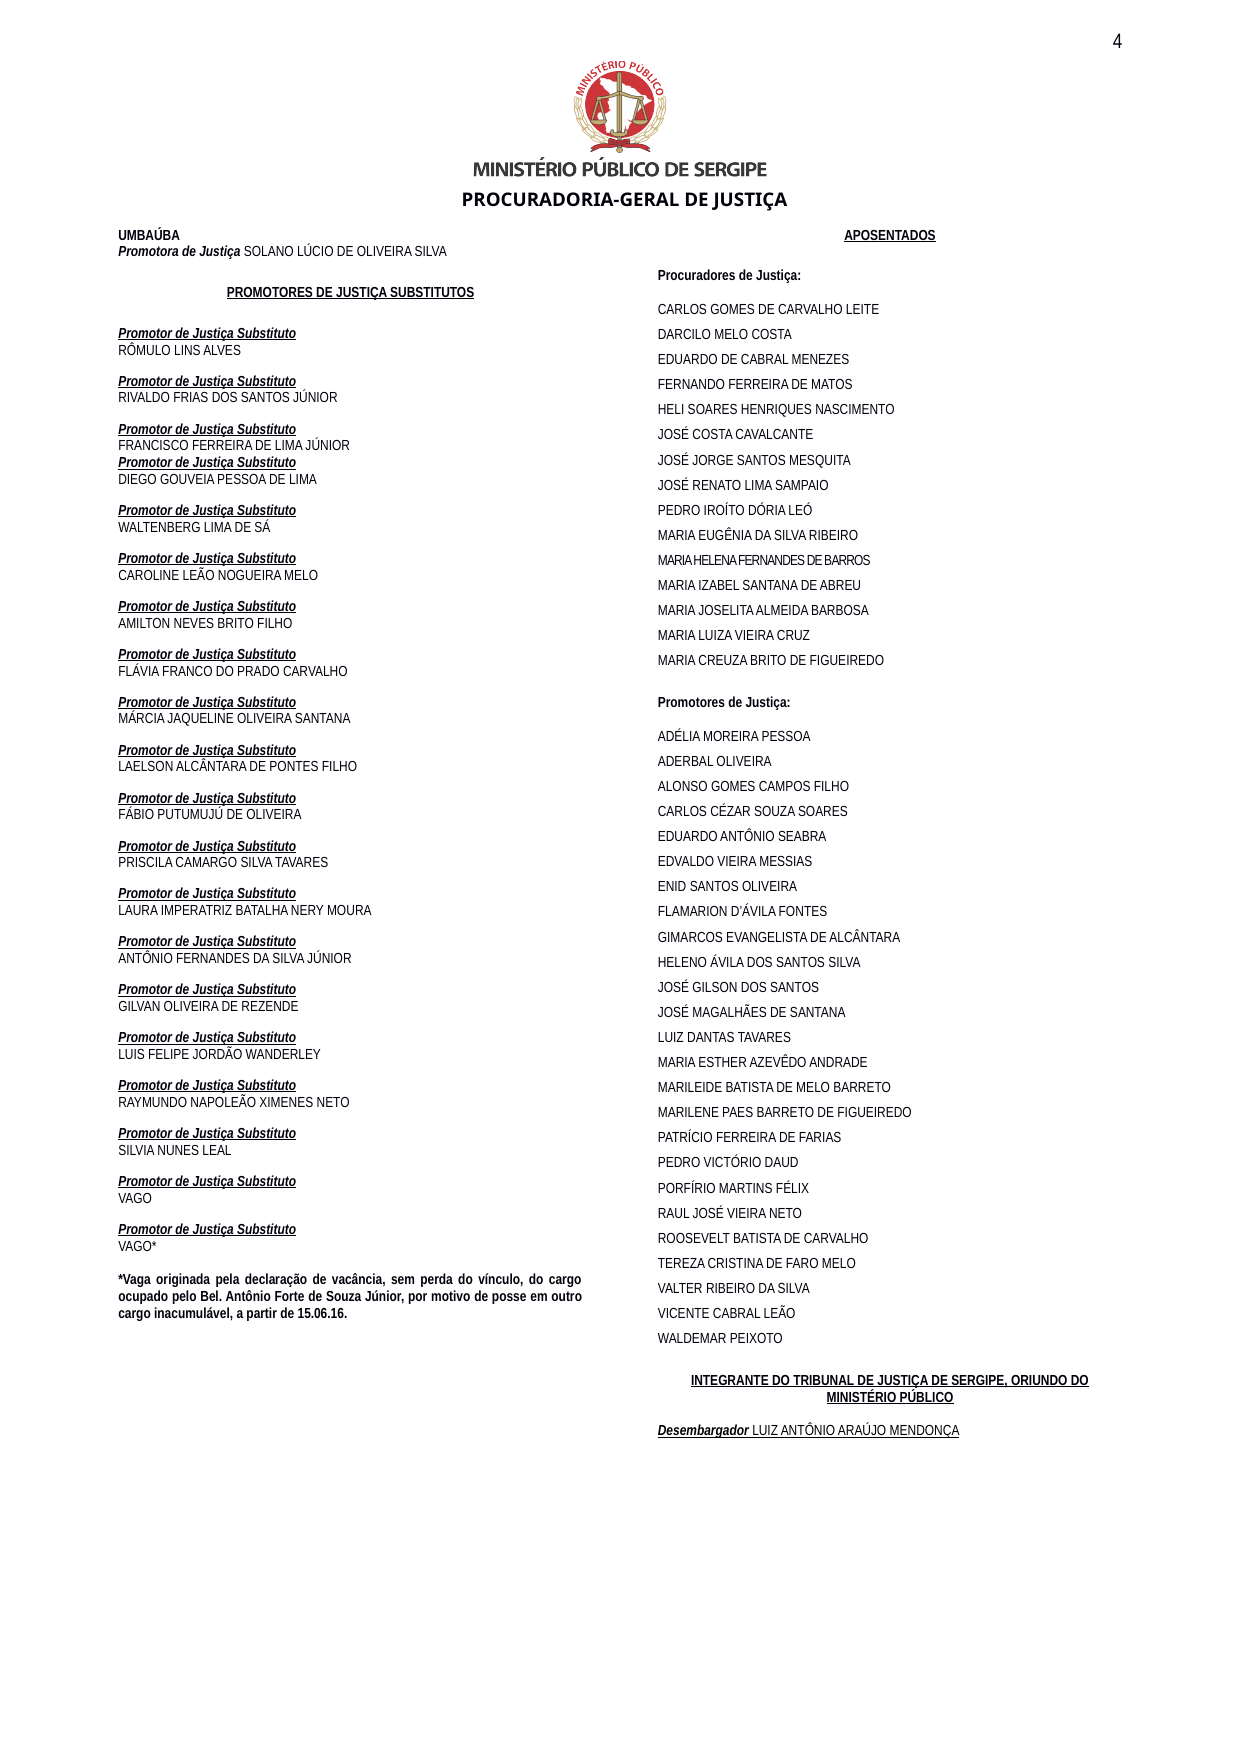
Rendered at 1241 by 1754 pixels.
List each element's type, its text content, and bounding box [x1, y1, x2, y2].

text PEDRO IROÍTO DÓRIA LEÓ [658, 501, 1122, 518]
text JOSÉ JORGE SANTOS MESQUITA [658, 451, 1122, 468]
text HELENO ÁVILA DOS SANTOS SILVA [658, 953, 1122, 970]
text LAELSON ALCÂNTARA DE PONTES FILHO [118, 758, 583, 775]
text JOSÉ MAGALHÃES DE SANTANA [658, 1004, 1122, 1020]
text GIMARCOS EVANGELISTA DE ALCÂNTARA [658, 928, 1122, 945]
text MARIA EUGÊNIA DA SILVA RIBEIRO [658, 527, 1122, 543]
text RIVALDO FRIAS DOS SANTOS JÚNIOR [118, 389, 583, 406]
text VICENTE CABRAL LEÃO [658, 1305, 1122, 1322]
text MARIA IZABEL SANTANA DE ABREU [658, 577, 1122, 593]
text INTEGRANTE DO TRIBUNAL DE JUSTIÇA DE SERGIPE, ORIUNDO DO MINISTÉRIO PÚBLICO [658, 1372, 1122, 1405]
text EDUARDO ANTÔNIO SEABRA [658, 828, 1122, 845]
text JOSÉ RENATO LIMA SAMPAIO [658, 476, 1122, 493]
text RÔMULO LINS ALVES [118, 341, 583, 358]
text Promotor de Justiça Substituto [118, 789, 583, 806]
text Promotor de Justiça Substituto [118, 1029, 583, 1046]
picture [473, 61, 767, 179]
text JOSÉ GILSON DOS SANTOS [658, 978, 1122, 995]
text PRISCILA CAMARGO SILVA TAVARES [118, 854, 583, 871]
text Promotor de Justiça Substituto [118, 1221, 583, 1237]
text ADÉLIA MOREIRA PESSOA [658, 727, 1122, 744]
text Promotor de Justiça Substituto [118, 502, 583, 519]
text Promotor de Justiça Substituto [118, 1173, 583, 1189]
text MÁRCIA JAQUELINE OLIVEIRA SANTANA [118, 710, 583, 727]
text CARLOS CÉZAR SOUZA SOARES [658, 803, 1122, 819]
text DARCILO MELO COSTA [658, 326, 1122, 342]
text EDUARDO DE CABRAL MENEZES [658, 351, 1122, 368]
text ADERBAL OLIVEIRA [658, 753, 1122, 769]
text Desembargador LUIZ ANTÔNIO ARAÚJO MENDONÇA [658, 1422, 1122, 1439]
text DIEGO GOUVEIA PESSOA DE LIMA [118, 471, 583, 487]
text FERNANDO FERREIRA DE MATOS [658, 376, 1122, 393]
text Promotor de Justiça Substituto [118, 885, 583, 902]
text LUIZ DANTAS TAVARES [658, 1029, 1122, 1046]
text MARIA LUIZA VIEIRA CRUZ [658, 627, 1122, 644]
text HELI SOARES HENRIQUES NASCIMENTO [658, 401, 1122, 418]
text ENID SANTOS OLIVEIRA [658, 878, 1122, 895]
text TEREZA CRISTINA DE FARO MELO [658, 1255, 1122, 1271]
text ALONSO GOMES CAMPOS FILHO [658, 778, 1122, 794]
text MARIA ESTHER AZEVÊDO ANDRADE [658, 1054, 1122, 1071]
text LAURA IMPERATRIZ BATALHA NERY MOURA [118, 902, 583, 919]
text FLÁVIA FRANCO DO PRADO CARVALHO [118, 662, 583, 679]
text Promotor de Justiça Substituto [118, 1125, 583, 1142]
text AMILTON NEVES BRITO FILHO [118, 614, 583, 631]
text VAGO* [118, 1237, 583, 1254]
text Promotor de Justiça Substituto [118, 741, 583, 758]
text EDVALDO VIEIRA MESSIAS [658, 853, 1122, 870]
text RAUL JOSÉ VIEIRA NETO [658, 1204, 1122, 1221]
text FLAMARION D’ÁVILA FONTES [658, 903, 1122, 920]
text Promotor de Justiça Substituto [118, 598, 583, 614]
text MARIA HELENA FERNANDES DE BARROS [658, 552, 1122, 568]
text CAROLINE LEÃO NOGUEIRA MELO [118, 567, 583, 583]
text Procuradores de Justiça: [658, 267, 1122, 284]
text ROOSEVELT BATISTA DE CARVALHO [658, 1229, 1122, 1246]
text Promotor de Justiça Substituto [118, 837, 583, 854]
text WALTENBERG LIMA DE SÁ [118, 519, 583, 535]
text Promotor de Justiça Substituto [118, 1077, 583, 1094]
text *Vaga originada pela declaração de vacância, sem perda do vínculo, do cargo ocupado pelo Bel. Antônio Forte de Souza Júnior, por motivo de posse em outro cargo inacumulável, a partir de 15.06.16. [118, 1271, 583, 1321]
text Promotor de Justiça Substituto [118, 420, 583, 437]
text JOSÉ COSTA CAVALCANTE [658, 426, 1122, 443]
text Promotor de Justiça Substituto [118, 646, 583, 662]
text PATRÍCIO FERREIRA DE FARIAS [658, 1129, 1122, 1146]
text GILVAN OLIVEIRA DE REZENDE [118, 998, 583, 1014]
text PROMOTORES DE JUSTIÇA SUBSTITUTOS [118, 284, 583, 301]
text Promotores de Justiça: [658, 694, 1122, 711]
text VAGO [118, 1189, 583, 1206]
text MARIA JOSELITA ALMEIDA BARBOSA [658, 602, 1122, 619]
text MARILENE PAES BARRETO DE FIGUEIREDO [658, 1104, 1122, 1121]
text ANTÔNIO FERNANDES DA SILVA JÚNIOR [118, 950, 583, 967]
text WALDEMAR PEIXOTO [658, 1330, 1122, 1347]
text RAYMUNDO NAPOLEÃO XIMENES NETO [118, 1094, 583, 1110]
text Promotor de Justiça Substituto [118, 933, 583, 950]
text UMBAÚBA [118, 226, 583, 243]
text APOSENTADOS [658, 226, 1122, 243]
text VALTER RIBEIRO DA SILVA [658, 1280, 1122, 1297]
text Promotor de Justiça Substituto [118, 693, 583, 710]
text MARIA CREUZA BRITO DE FIGUEIREDO [658, 652, 1122, 669]
text Promotor de Justiça Substituto [118, 981, 583, 998]
text Promotor de Justiça Substituto [118, 372, 583, 389]
text MARILEIDE BATISTA DE MELO BARRETO [658, 1079, 1122, 1096]
text SILVIA NUNES LEAL [118, 1142, 583, 1158]
text Promotor de Justiça Substituto [118, 454, 583, 471]
text FRANCISCO FERREIRA DE LIMA JÚNIOR [118, 437, 583, 454]
text LUIS FELIPE JORDÃO WANDERLEY [118, 1046, 583, 1062]
text PORFÍRIO MARTINS FÉLIX [658, 1179, 1122, 1196]
text Promotor de Justiça Substituto [118, 550, 583, 567]
text CARLOS GOMES DE CARVALHO LEITE [658, 301, 1122, 317]
text FÁBIO PUTUMUJÚ DE OLIVEIRA [118, 806, 583, 823]
text PEDRO VICTÓRIO DAUD [658, 1154, 1122, 1171]
text Promotora de Justiça SOLANO LÚCIO DE OLIVEIRA SILVA [118, 243, 583, 260]
text Promotor de Justiça Substituto [118, 324, 583, 341]
